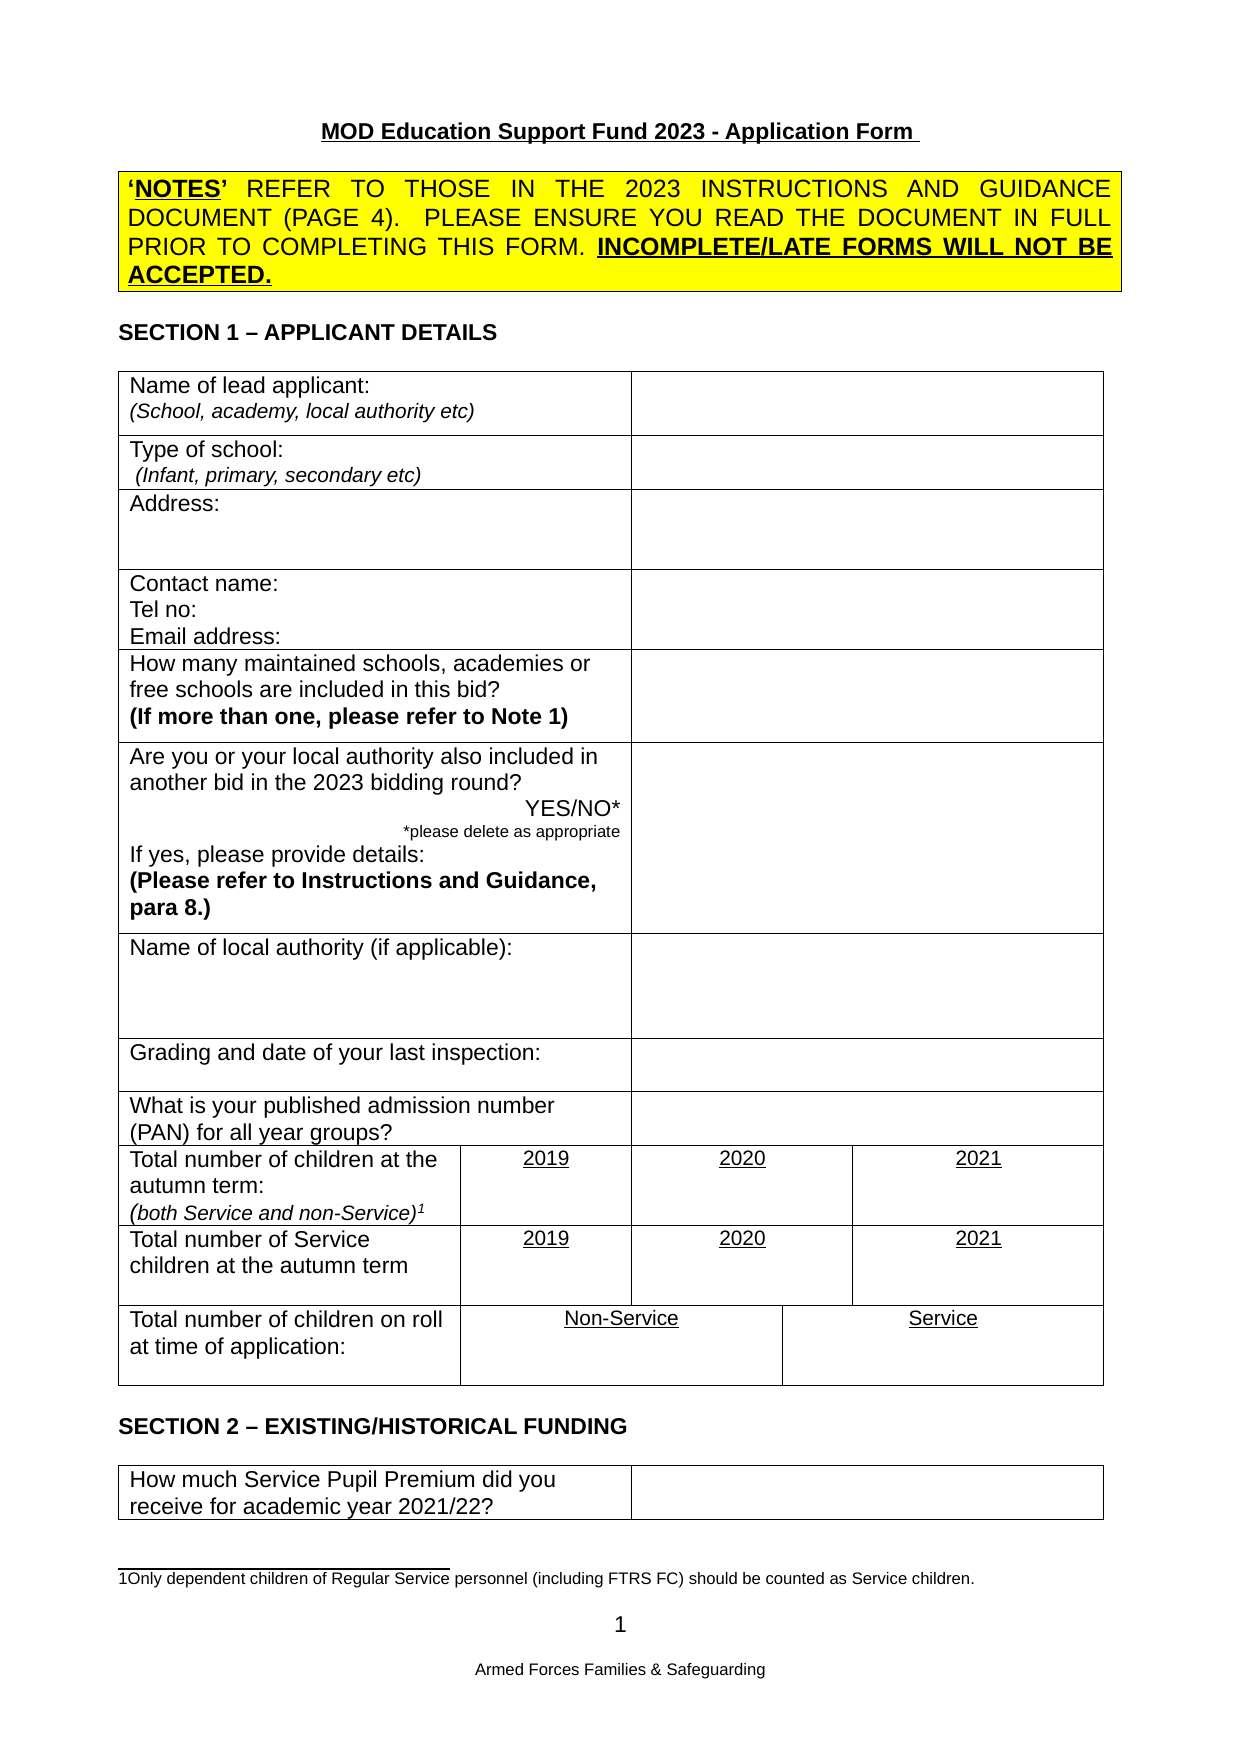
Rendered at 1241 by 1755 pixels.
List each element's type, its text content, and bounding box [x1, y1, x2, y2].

table_cell 2021 [853, 1146, 1103, 1225]
table_cell Grading and date of your last inspection: [119, 1039, 631, 1091]
table_cell 2019 [461, 1226, 631, 1305]
table_cell [632, 650, 1103, 742]
table_cell [632, 490, 1103, 569]
table_cell 2020 [632, 1226, 852, 1305]
table_cell Total number of children on roll at time of application: [119, 1306, 460, 1385]
table_header How much Service Pupil Premium did you receive for academic year 2021/22? [119, 1466, 631, 1519]
table_cell [632, 1039, 1103, 1091]
table_cell How many maintained schools, academies or free schools are included in this bid? (If more than one, please refer to Note 1) [119, 650, 631, 742]
table_cell Non-Service [461, 1306, 782, 1385]
table_cell 2021 [853, 1226, 1103, 1305]
table_header [632, 372, 1103, 435]
table_cell 2020 [632, 1146, 852, 1225]
table_cell Service [783, 1306, 1103, 1385]
table_cell Total number of Service children at the autumn term [119, 1226, 460, 1305]
table_cell Are you or your local authority also included in another bid in the 2023 bidding round? YES/NO* *please delete as appropriate If yes, please provide details: (Please refer to Instructions and Guidance, para 8.) [119, 743, 631, 932]
text ‘NOTES’ REFER TO THOSE IN THE 2023 INSTRUCTIONS AND GUIDANCE DOCUMENT (PAGE 4). PLEASE ENSURE YOU READ THE DOCUMENT IN FULL PRIOR TO COMPLETING THIS FORM. INCOMPLETE/LATE FORMS WILL NOT BE ACCEPTED. [119, 172, 1121, 291]
text MOD Education Support Fund 2023 - Application Form [118, 118, 1122, 144]
text SECTION 2 – EXISTING/HISTORICAL FUNDING [118, 1413, 1122, 1439]
table_cell Name of local authority (if applicable): [119, 934, 631, 1037]
table_cell What is your published admission number (PAN) for all year groups? [119, 1092, 631, 1145]
table_header Name of lead applicant: (School, academy, local authority etc) [119, 372, 631, 435]
table_cell [632, 570, 1103, 649]
table_header [632, 1466, 1103, 1519]
table_cell Contact name: Tel no: Email address: [119, 570, 631, 649]
table_cell Type of school: (Infant, primary, secondary etc) [119, 436, 631, 489]
table_cell Address: [119, 490, 631, 569]
table_cell 2019 [461, 1146, 631, 1225]
table_cell [632, 743, 1103, 932]
table_cell [632, 436, 1103, 489]
table_cell [632, 934, 1103, 1037]
table_cell [632, 1092, 1103, 1145]
text SECTION 1 – APPLICANT DETAILS [118, 318, 1122, 345]
table_cell Total number of children at the autumn term: (both Service and non-Service) [119, 1146, 460, 1225]
